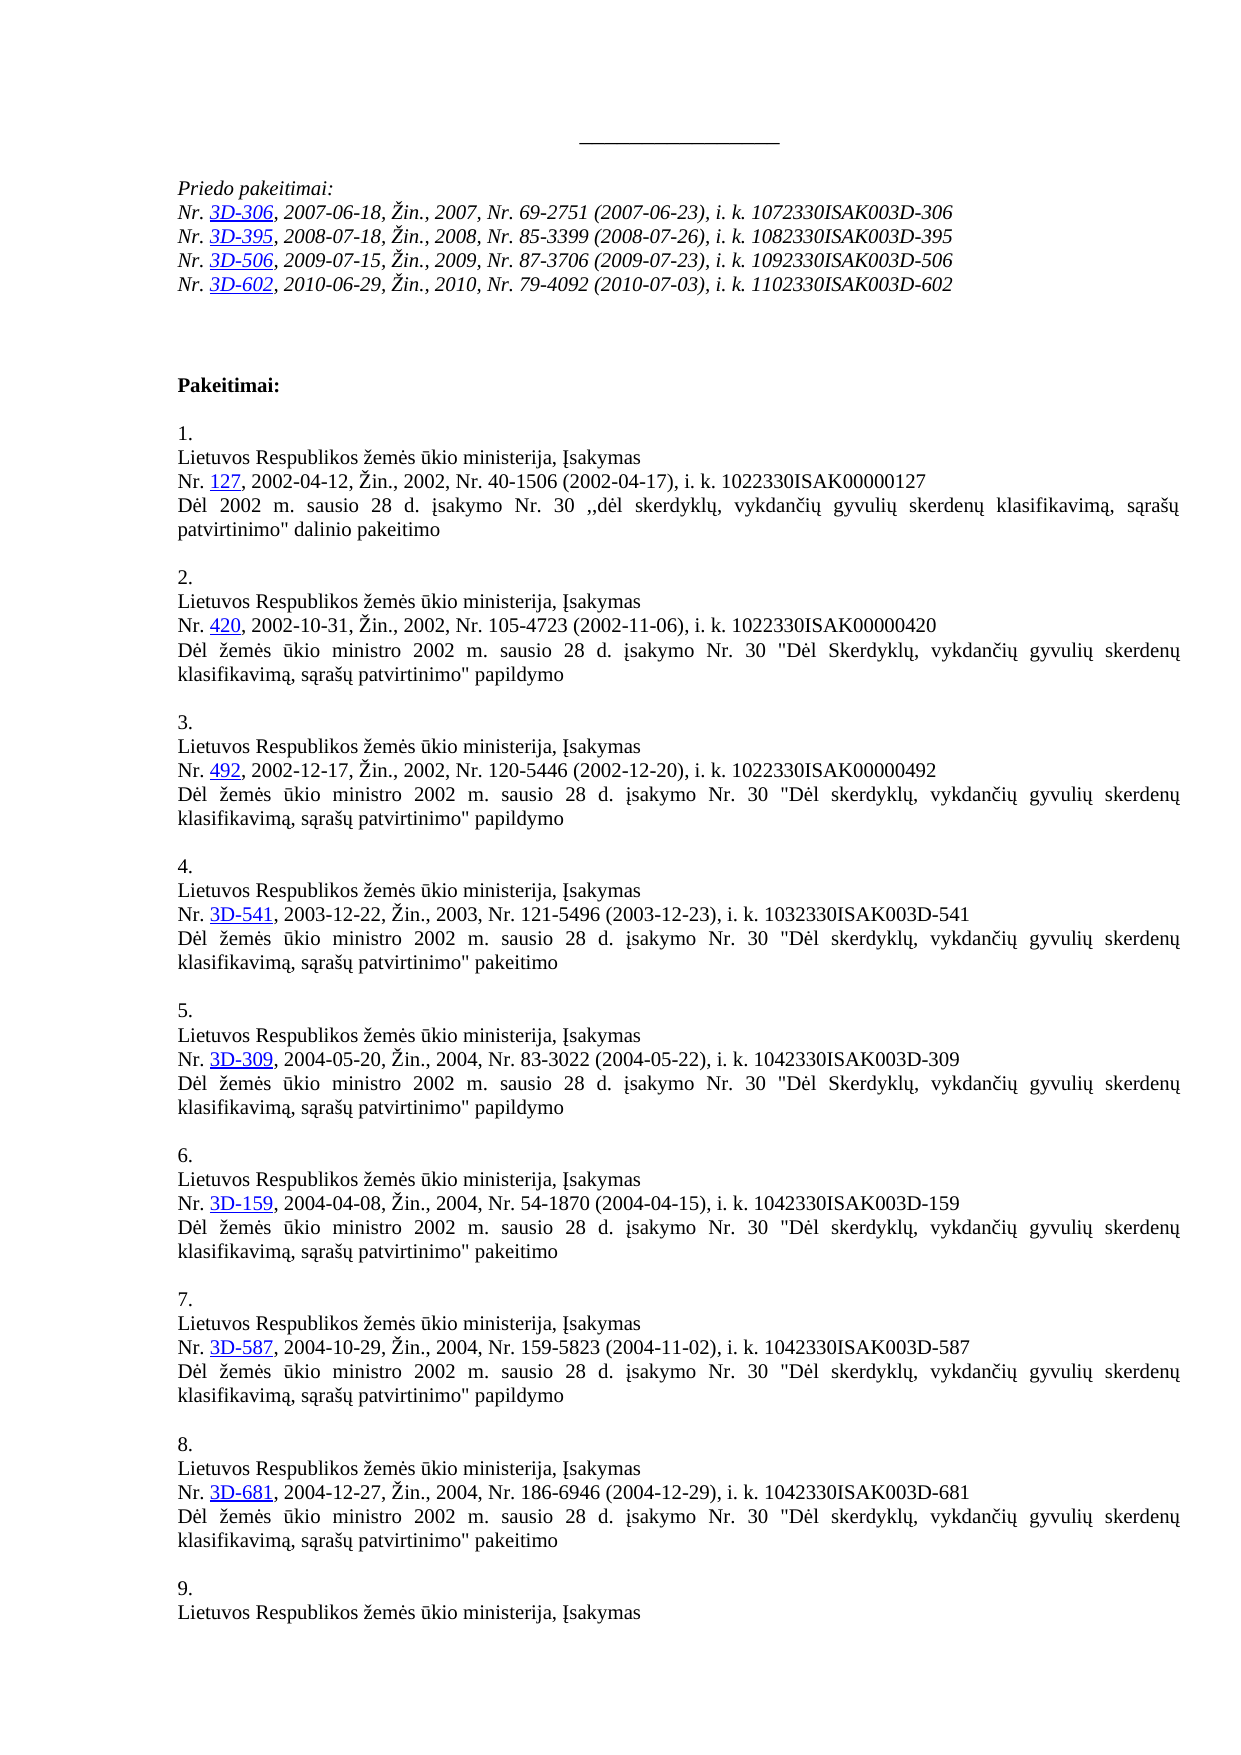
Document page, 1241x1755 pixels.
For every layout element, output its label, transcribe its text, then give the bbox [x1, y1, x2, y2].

text Lietuvos Respublikos žemės ūkio ministerija, Įsakymas [177, 589, 1181, 613]
text Dėl žemės ūkio ministro 2002 m. sausio 28 d. įsakymo Nr. 30 "Dėl skerdyklų, vykdančių gyvulių skerdenų klasifikavimą, sąrašų patvirtinimo" papildymo [177, 782, 1181, 830]
text Dėl 2002 m. sausio 28 d. įsakymo Nr. 30 ,,dėl skerdyklų, vykdančių gyvulių skerdenų klasifikavimą, sąrašų patvirtinimo" dalinio pakeitimo [177, 493, 1181, 541]
text 1. [177, 421, 1181, 445]
text Nr. 3D-681, 2004-12-27, Žin., 2004, Nr. 186-6946 (2004-12-29), i. k. 1042330ISAK003D-681 [177, 1480, 1181, 1504]
text Lietuvos Respublikos žemės ūkio ministerija, Įsakymas [177, 1022, 1181, 1047]
text Nr. 3D-506, 2009-07-15, Žin., 2009, Nr. 87-3706 (2009-07-23), i. k. 1092330ISAK003D-506 [177, 248, 1181, 272]
text Dėl žemės ūkio ministro 2002 m. sausio 28 d. įsakymo Nr. 30 "Dėl skerdyklų, vykdančių gyvulių skerdenų klasifikavimą, sąrašų patvirtinimo" pakeitimo [177, 1504, 1181, 1552]
text Nr. 3D-602, 2010-06-29, Žin., 2010, Nr. 79-4092 (2010-07-03), i. k. 1102330ISAK003D-602 [177, 272, 1181, 296]
text Dėl žemės ūkio ministro 2002 m. sausio 28 d. įsakymo Nr. 30 "Dėl Skerdyklų, vykdančių gyvulių skerdenų klasifikavimą, sąrašų patvirtinimo" papildymo [177, 1071, 1181, 1119]
text Nr. 3D-541, 2003-12-22, Žin., 2003, Nr. 121-5496 (2003-12-23), i. k. 1032330ISAK003D-541 [177, 902, 1181, 926]
text Nr. 3D-309, 2004-05-20, Žin., 2004, Nr. 83-3022 (2004-05-22), i. k. 1042330ISAK003D-309 [177, 1047, 1181, 1071]
text Nr. 3D-159, 2004-04-08, Žin., 2004, Nr. 54-1870 (2004-04-15), i. k. 1042330ISAK003D-159 [177, 1191, 1181, 1215]
text Pakeitimai: [177, 373, 1181, 397]
text Lietuvos Respublikos žemės ūkio ministerija, Įsakymas [177, 445, 1181, 469]
text Lietuvos Respublikos žemės ūkio ministerija, Įsakymas [177, 734, 1181, 758]
text 9. [177, 1576, 1181, 1600]
text Nr. 420, 2002-10-31, Žin., 2002, Nr. 105-4723 (2002-11-06), i. k. 1022330ISAK00000420 [177, 613, 1181, 637]
text Dėl žemės ūkio ministro 2002 m. sausio 28 d. įsakymo Nr. 30 "Dėl skerdyklų, vykdančių gyvulių skerdenų klasifikavimą, sąrašų patvirtinimo" papildymo [177, 1359, 1181, 1407]
text Lietuvos Respublikos žemės ūkio ministerija, Įsakymas [177, 1167, 1181, 1191]
text Dėl žemės ūkio ministro 2002 m. sausio 28 d. įsakymo Nr. 30 "Dėl skerdyklų, vykdančių gyvulių skerdenų klasifikavimą, sąrašų patvirtinimo" pakeitimo [177, 1215, 1181, 1263]
text Priedo pakeitimai: [177, 176, 1181, 200]
text Dėl žemės ūkio ministro 2002 m. sausio 28 d. įsakymo Nr. 30 "Dėl Skerdyklų, vykdančių gyvulių skerdenų klasifikavimą, sąrašų patvirtinimo" papildymo [177, 637, 1181, 686]
text ________________ [177, 118, 1181, 147]
text Lietuvos Respublikos žemės ūkio ministerija, Įsakymas [177, 878, 1181, 902]
text 6. [177, 1143, 1181, 1167]
text 3. [177, 710, 1181, 734]
text 5. [177, 998, 1181, 1022]
text Nr. 127, 2002-04-12, Žin., 2002, Nr. 40-1506 (2002-04-17), i. k. 1022330ISAK00000127 [177, 469, 1181, 493]
text Nr. 3D-306, 2007-06-18, Žin., 2007, Nr. 69-2751 (2007-06-23), i. k. 1072330ISAK003D-306 [177, 200, 1181, 224]
text Dėl žemės ūkio ministro 2002 m. sausio 28 d. įsakymo Nr. 30 "Dėl skerdyklų, vykdančių gyvulių skerdenų klasifikavimą, sąrašų patvirtinimo" pakeitimo [177, 926, 1181, 974]
text 8. [177, 1432, 1181, 1456]
text 7. [177, 1287, 1181, 1311]
text Nr. 3D-587, 2004-10-29, Žin., 2004, Nr. 159-5823 (2004-11-02), i. k. 1042330ISAK003D-587 [177, 1335, 1181, 1359]
text Nr. 492, 2002-12-17, Žin., 2002, Nr. 120-5446 (2002-12-20), i. k. 1022330ISAK00000492 [177, 758, 1181, 782]
text Nr. 3D-395, 2008-07-18, Žin., 2008, Nr. 85-3399 (2008-07-26), i. k. 1082330ISAK003D-395 [177, 224, 1181, 248]
text Lietuvos Respublikos žemės ūkio ministerija, Įsakymas [177, 1600, 1181, 1624]
text Lietuvos Respublikos žemės ūkio ministerija, Įsakymas [177, 1311, 1181, 1335]
text Lietuvos Respublikos žemės ūkio ministerija, Įsakymas [177, 1456, 1181, 1480]
text 2. [177, 565, 1181, 589]
text 4. [177, 854, 1181, 878]
